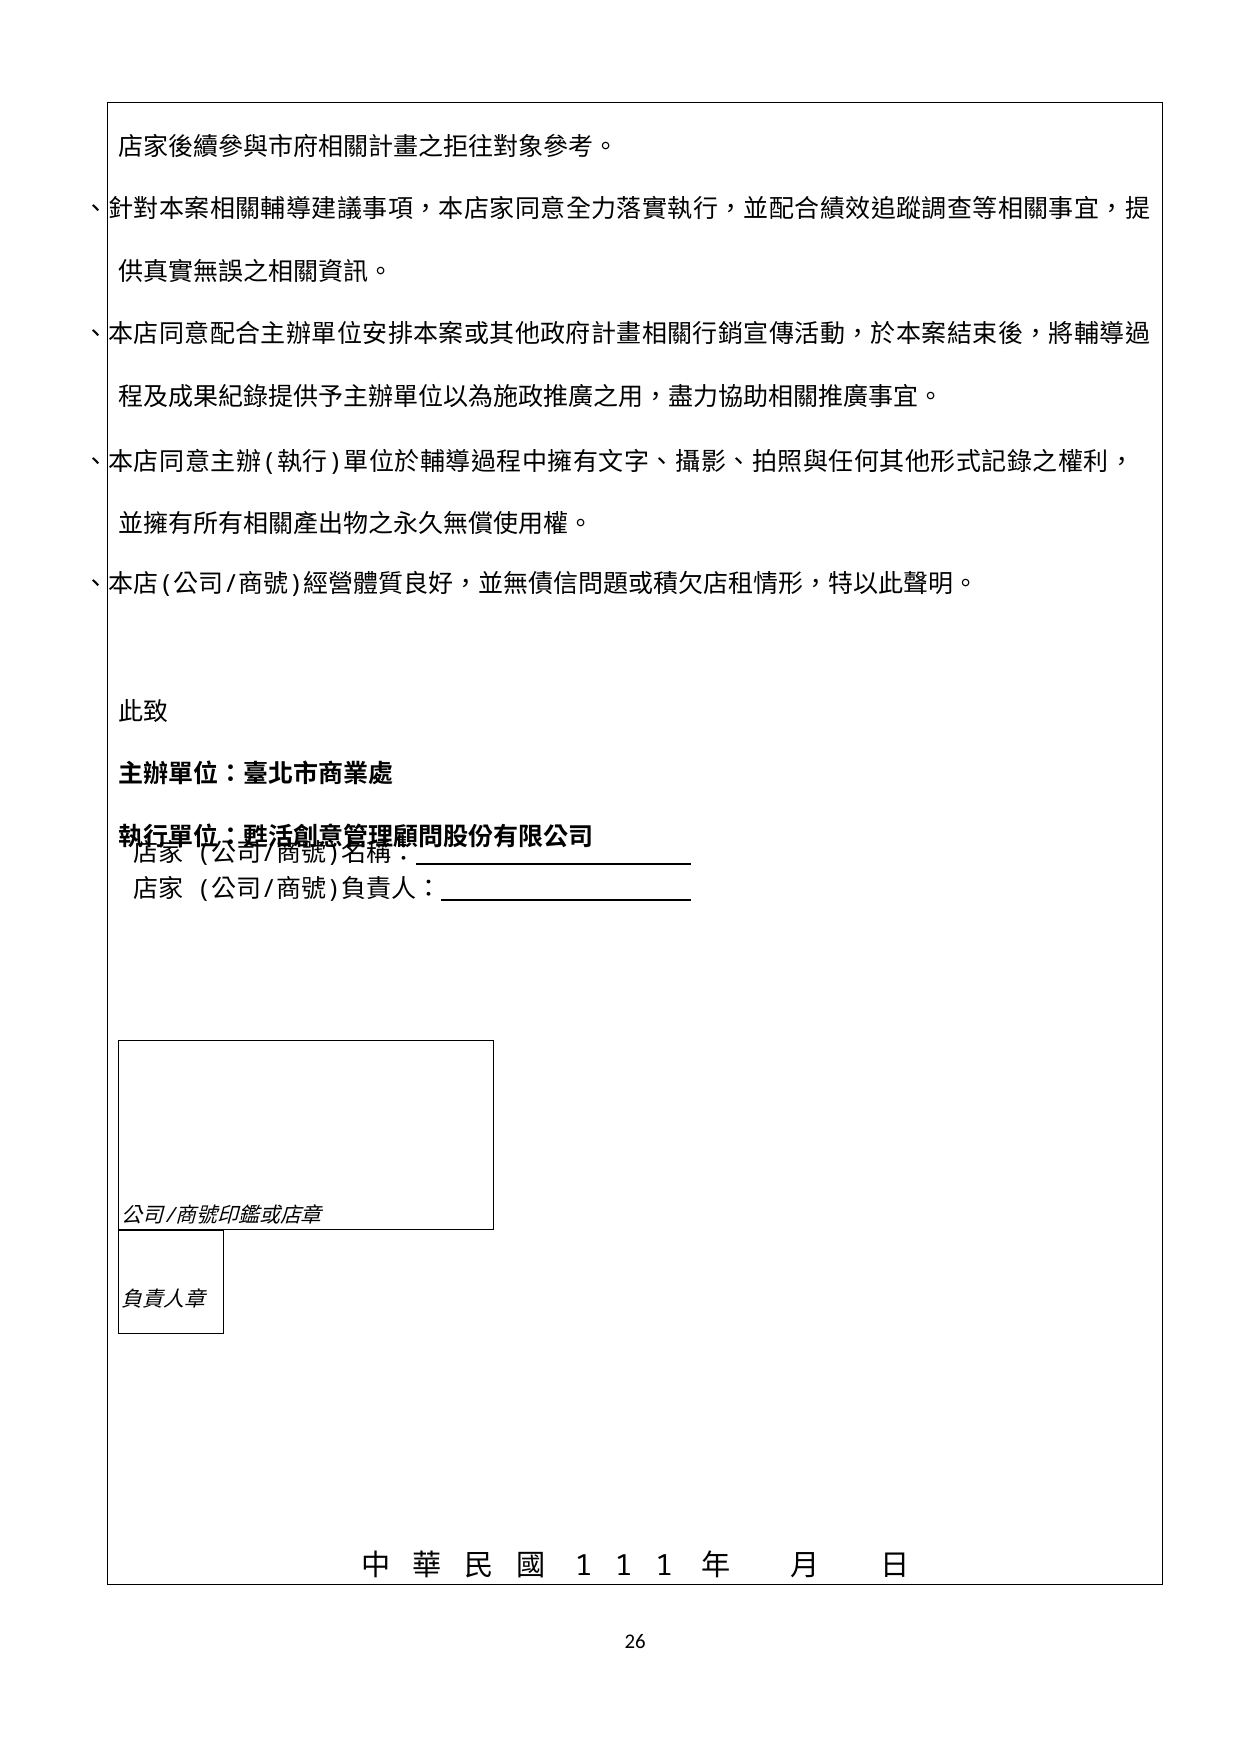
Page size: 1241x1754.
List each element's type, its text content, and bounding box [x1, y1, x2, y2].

table_header 公司/商號印鑑或店章 [119, 1041, 493, 1229]
table_header 負責人章 [119, 1231, 223, 1333]
table_header 本店家： (請填寫公司/商號全名) 已清楚了解「台北造起來」店家再造計畫(以下簡稱本案)之甄選辦法內容，願意積極配合本案相關作業期程。並同意如下輔導規範： 為確保本案輔導成效，本店同意於甄選結果公告日起兩個月內，若有以下任一情形，經溝通確認無效，主辦單位有權利取消原正取輔導相關權益、更換遞補備取店家： 店家申請輔導改造之店址不符合土建管法規。 店家對改造需求或成果預期，經溝通了解後，確認非本案輔導模式於專案期程內所能協助達成者。 店家與合作設計團隊因溝通、情緒、報價…等因素，致改造進度延遲者。 店家期望改造的項目內容經本計畫評估，可能違反相關法規者。 店家因自身因素(如二代溝通、人力資源、改造自籌預算)或輔導配合度等問題，致改造進度延遲者。 為提升輔導改造效益，本店承諾與執行單位推薦之設計團隊積極合作，進行品牌形象改造工程，並優先採用所合作設計團隊之施作資源，如：水電、招牌、木工…等工班團隊。 本店願意指派店家改造相關決策者、負責人全程出席「店家甄選-實地訪查」。若有缺席情事，同意由主辦單位權衡其積極度後續輔導溝通，並將改善成效納入評分考量。 本店同意全力配合本案品牌輔導改造(輔導諮詢、設計改造工程)與後續行銷推動相關事宜之安排，並將指派人員全程參與本案活動。倘店家於計畫輔導改造期間中途退出，退出緣由將作為店家後續參與市府相關計畫之拒往對象參考。 針對本案相關輔導建議事項，本店家同意全力落實執行，並配合績效追蹤調查等相關事宜，提供真實無誤之相關資訊。 本店同意配合主辦單位安排本案或其他政府計畫相關行銷宣傳活動，於本案結束後，將輔導過程及成果紀錄提供予主辦單位以為施政推廣之用，盡力協助相關推廣事宜。 本店同意主辦(執行)單位於輔導過程中擁有文字、攝影、拍照與任何其他形式記錄之權利，並擁有所有相關產出物之永久無償使用權。 本店(公司/商號)經營體質良好，並無債信問題或積欠店租情形，特以此聲明。 此致 主辦單位：臺北市商業處 執行單位：甦活創意管理顧問股份有限公司 中華民國111年 月 日 [108, 103, 1162, 1584]
